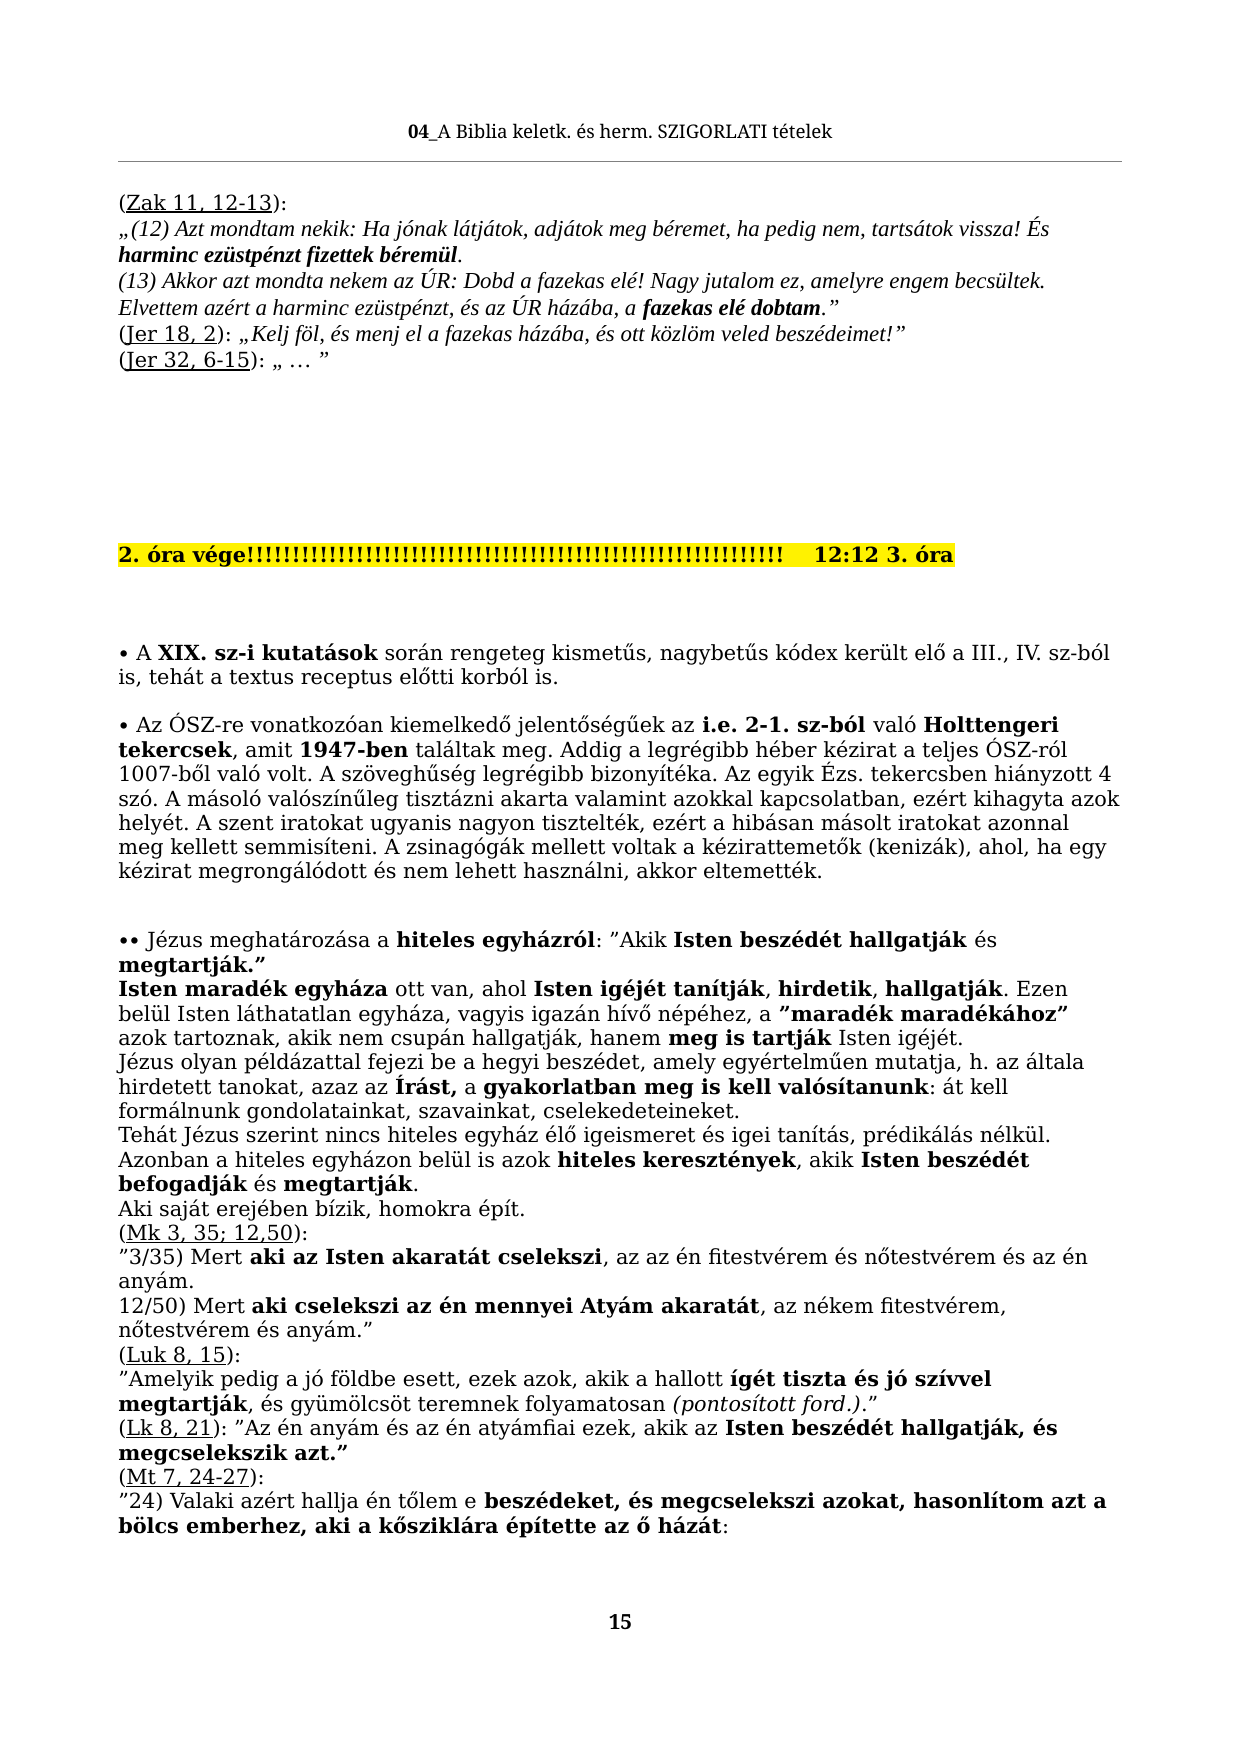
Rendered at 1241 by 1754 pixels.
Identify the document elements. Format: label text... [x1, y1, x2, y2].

text ”3/35) Mert aki az Isten akaratát cselekszi, az az én fitestvérem és nőtestvérem és az én anyám. 12/50) Mert aki cselekszi az én mennyei Atyám akaratát, az nékem fitestvérem, nőtestvérem és anyám.” [118, 1245, 1122, 1343]
text 2. óra vége!!!!!!!!!!!!!!!!!!!!!!!!!!!!!!!!!!!!!!!!!!!!!!!!!!!!!!!!!!! 12:12 3. óra [118, 543, 1122, 567]
text ”24) Valaki azért hallja én tőlem e beszédeket, és megcselekszi azokat, hasonlítom azt a bölcs emberhez, aki a kősziklára építette az ő házát: [118, 1489, 1122, 1538]
text ∙ Az ÓSZ-re vonatkozóan kiemelkedő jelentőségűek az i.e. 2-1. sz-ból való Holttengeri tekercsek, amit 1947-ben találtak meg. Addig a legrégibb héber kézirat a teljes ÓSZ-ról 1007-ből való volt. A szöveghűség legrégibb bizonyítéka. Az egyik Ézs. tekercsben hiányzott 4 szó. A másoló valószínűleg tisztázni akarta valamint azokkal kapcsolatban, ezért kihagyta azok helyét. A szent iratokat ugyanis nagyon tisztelték, ezért a hibásan másolt iratokat azonnal meg kellett semmisíteni. A zsinagógák mellett voltak a kézirattemetők (kenizák), ahol, ha egy kézirat megrongálódott és nem lehett használni, akkor eltemették. [118, 713, 1122, 884]
text ∙∙ Jézus meghatározása a hiteles egyházról: ”Akik Isten beszédét hallgatják és megtartják.” Isten maradék egyháza ott van, ahol Isten igéjét tanítják, hirdetik, hallgatják. Ezen belül Isten láthatatlan egyháza, vagyis igazán hívő népéhez, a ”maradék maradékához” azok tartoznak, akik nem csupán hallgatják, hanem meg is tartják Isten igéjét. Jézus olyan példázattal fejezi be a hegyi beszédet, amely egyértelműen mutatja, h. az általa hirdetett tanokat, azaz az Írást, a gyakorlatban meg is kell valósítanunk: át kell formálnunk gondolatainkat, szavainkat, cselekedeteineket. Tehát Jézus szerint nincs hiteles egyház élő igeismeret és igei tanítás, prédikálás nélkül. Azonban a hiteles egyházon belül is azok hiteles keresztények, akik Isten beszédét befogadják és megtartják. Aki saját erejében bízik, homokra épít. (Mk 3, 35; 12,50): [118, 928, 1122, 1245]
text ∙ A XIX. sz-i kutatások során rengeteg kismetűs, nagybetűs kódex került elő a III., IV. sz-ból is, tehát a textus receptus előtti korból is. [118, 640, 1122, 713]
text (Jer 18, 2): „Kelj föl, és menj el a fazekas házába, és ott közlöm veled beszédeimet!” [118, 320, 1122, 347]
text (Zak 11, 12-13): „(12) Azt mondtam nekik: Ha jónak látjátok, adjátok meg béremet, ha pedig nem, tartsátok vissza! És harminc ezüstpénzt fizettek béremül. [118, 191, 1122, 267]
text (Luk 8, 15): [118, 1343, 1122, 1367]
text (Jer 32, 6-15): „ … ” [118, 347, 1122, 373]
text (13) Akkor azt mondta nekem az ÚR: Dobd a fazekas elé! Nagy jutalom ez, amelyre engem becsültek. Elvettem azért a harminc ezüstpénzt, és az ÚR házába, a fazekas elé dobtam.” [118, 267, 1122, 320]
text ”Amelyik pedig a jó földbe esett, ezek azok, akik a hallott ígét tiszta és jó szívvel megtartják, és gyümölcsöt teremnek folyamatosan (pontosított ford.).” (Lk 8, 21): ”Az én anyám és az én atyámfiai ezek, akik az Isten beszédét hallgatják, és megcselekszik azt.” (Mt 7, 24-27): [118, 1367, 1122, 1489]
